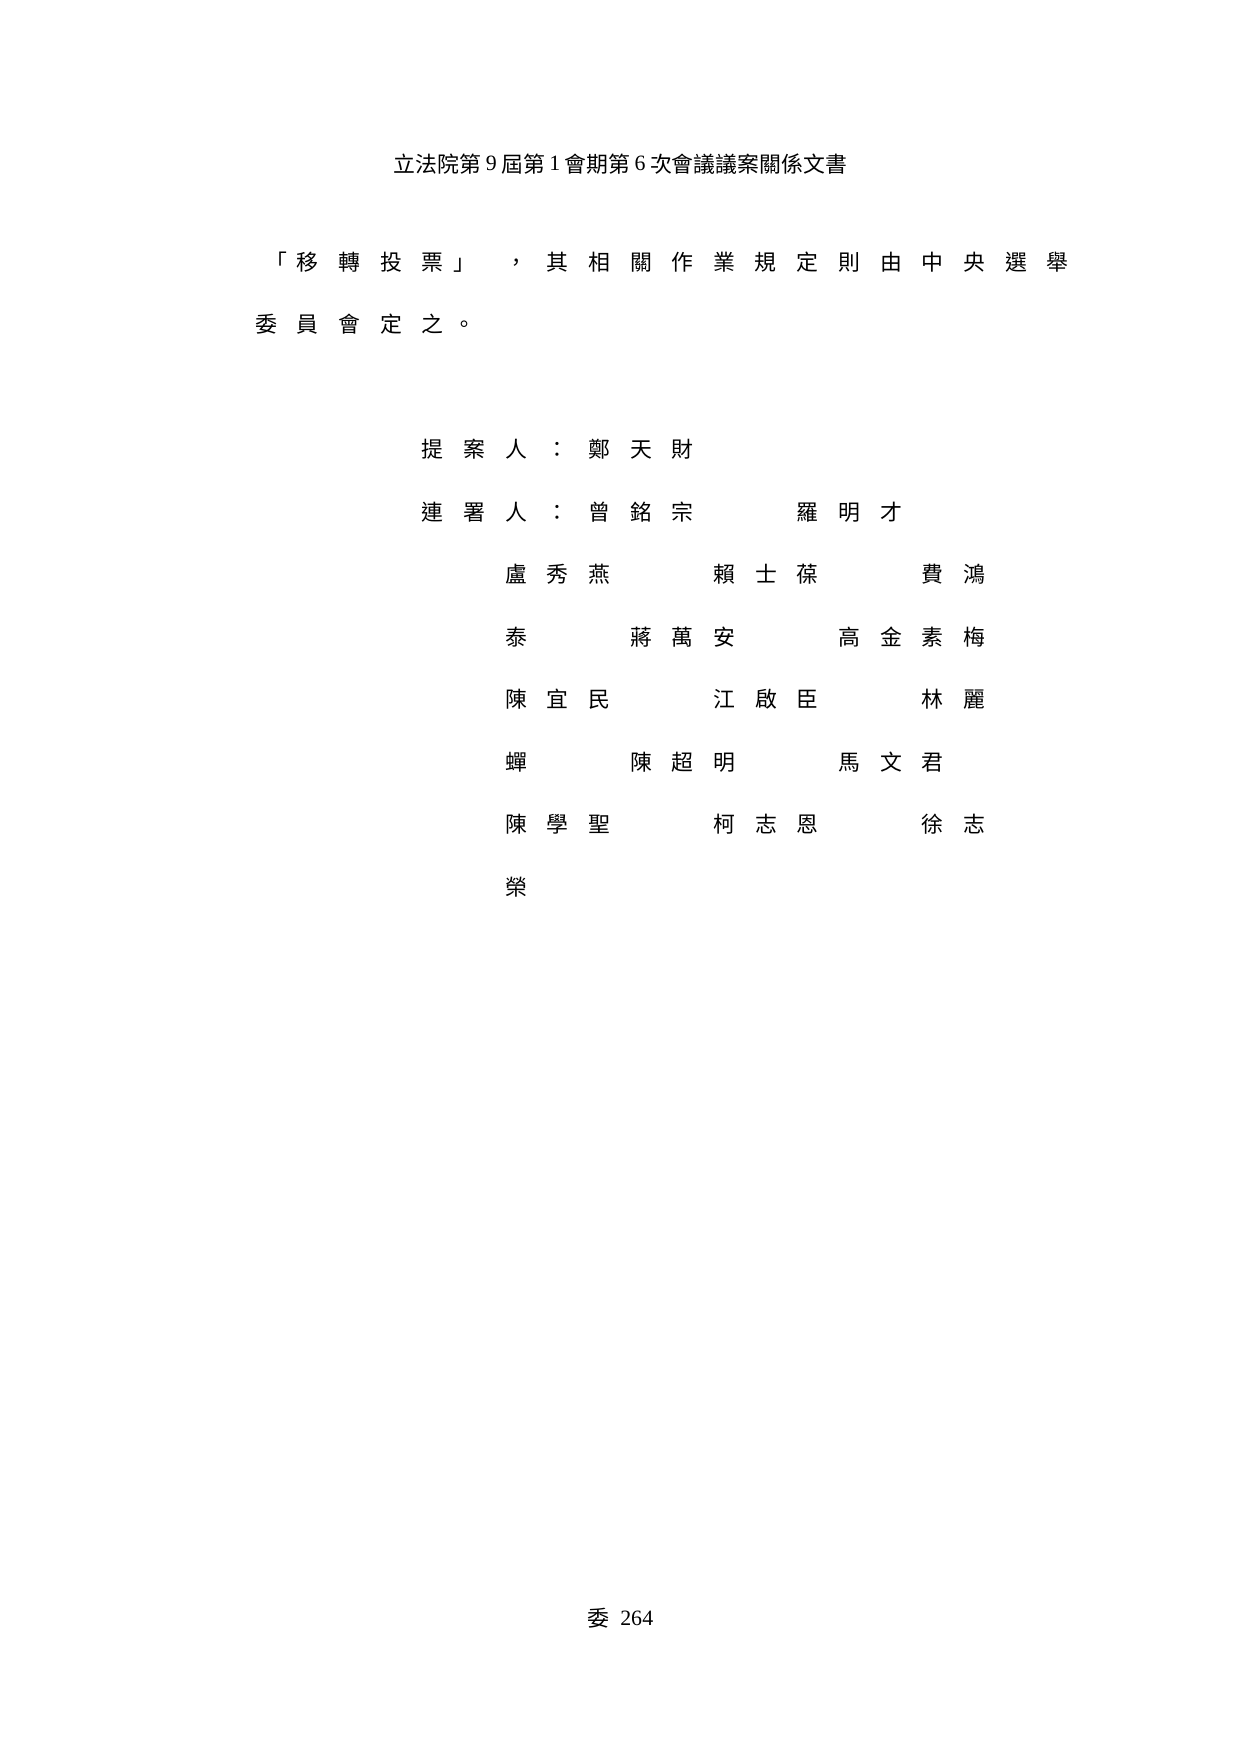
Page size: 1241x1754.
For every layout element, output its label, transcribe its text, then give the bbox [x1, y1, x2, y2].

text 提案人：鄭天財 [403, 406, 1012, 469]
text 「移轉投票」，其相關作業規定則由中央選舉委員會定之。 [184, 219, 1078, 344]
text 連署人：曾銘宗 羅明才 盧秀燕 賴士葆 費鴻泰 蔣萬安 高金素梅 陳宜民 江啟臣 林麗蟬 陳超明 馬文君 陳學聖 柯志恩 徐志榮 [403, 469, 1012, 906]
